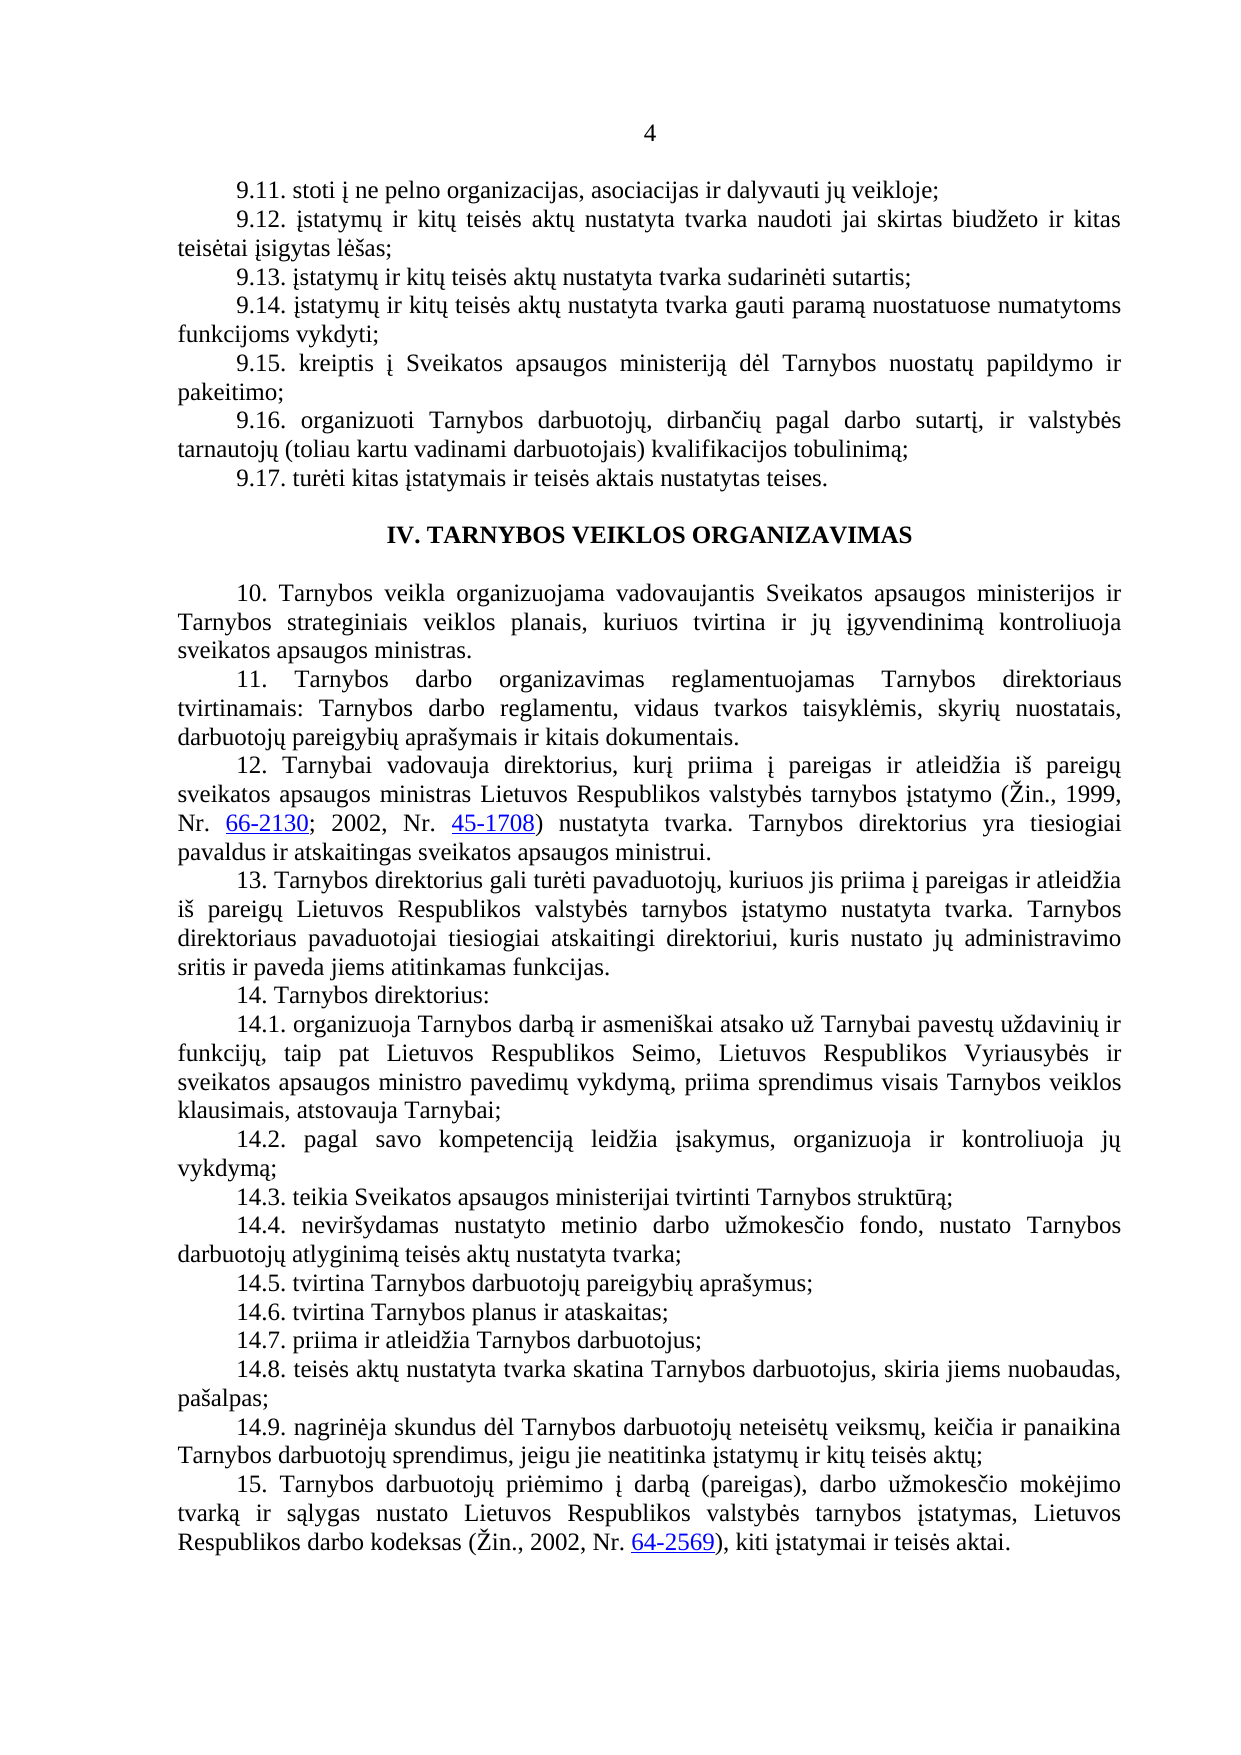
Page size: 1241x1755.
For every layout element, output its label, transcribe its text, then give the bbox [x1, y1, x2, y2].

text 13. Tarnybos direktorius gali turėti pavaduotojų, kuriuos jis priima į pareigas ir atleidžia iš pareigų Lietuvos Respublikos valstybės tarnybos įstatymo nustatyta tvarka. Tarnybos direktoriaus pavaduotojai tiesiogiai atskaitingi direktoriui, kuris nustato jų administravimo sritis ir paveda jiems atitinkamas funkcijas. [177, 866, 1122, 981]
text 9.16. organizuoti Tarnybos darbuotojų, dirbančių pagal darbo sutartį, ir valstybės tarnautojų (toliau kartu vadinami darbuotojais) kvalifikacijos tobulinimą; [177, 406, 1122, 463]
text 9.13. įstatymų ir kitų teisės aktų nustatyta tvarka sudarinėti sutartis; [177, 262, 1122, 291]
text 9.14. įstatymų ir kitų teisės aktų nustatyta tvarka gauti paramą nuostatuose numatytoms funkcijoms vykdyti; [177, 291, 1122, 348]
text 14.9. nagrinėja skundus dėl Tarnybos darbuotojų neteisėtų veiksmų, keičia ir panaikina Tarnybos darbuotojų sprendimus, jeigu jie neatitinka įstatymų ir kitų teisės aktų; [177, 1412, 1122, 1469]
text 9.12. įstatymų ir kitų teisės aktų nustatyta tvarka naudoti jai skirtas biudžeto ir kitas teisėtai įsigytas lėšas; [177, 204, 1122, 262]
text 12. Tarnybai vadovauja direktorius, kurį priima į pareigas ir atleidžia iš pareigų sveikatos apsaugos ministras Lietuvos Respublikos valstybės tarnybos įstatymo (Žin., 1999, Nr. 66-2130; 2002, Nr. 45-1708) nustatyta tvarka. Tarnybos direktorius yra tiesiogiai pavaldus ir atskaitingas sveikatos apsaugos ministrui. [177, 751, 1122, 866]
text 14.6. tvirtina Tarnybos planus ir ataskaitas; [177, 1297, 1122, 1326]
text 15. Tarnybos darbuotojų priėmimo į darbą (pareigas), darbo užmokesčio mokėjimo tvarką ir sąlygas nustato Lietuvos Respublikos valstybės tarnybos įstatymas, Lietuvos Respublikos darbo kodeksas (Žin., 2002, Nr. 64-2569), kiti įstatymai ir teisės aktai. [177, 1469, 1122, 1556]
text 10. Tarnybos veikla organizuojama vadovaujantis Sveikatos apsaugos ministerijos ir Tarnybos strateginiais veiklos planais, kuriuos tvirtina ir jų įgyvendinimą kontroliuoja sveikatos apsaugos ministras. [177, 578, 1122, 664]
text 14.8. teisės aktų nustatyta tvarka skatina Tarnybos darbuotojus, skiria jiems nuobaudas, pašalpas; [177, 1354, 1122, 1412]
text 11. Tarnybos darbo organizavimas reglamentuojamas Tarnybos direktoriaus tvirtinamais: Tarnybos darbo reglamentu, vidaus tvarkos taisyklėmis, skyrių nuostatais, darbuotojų pareigybių aprašymais ir kitais dokumentais. [177, 664, 1122, 751]
text 9.15. kreiptis į Sveikatos apsaugos ministeriją dėl Tarnybos nuostatų papildymo ir pakeitimo; [177, 348, 1122, 406]
text IV. TARNYBOS VEIKLOS ORGANIZAVIMAS [177, 521, 1122, 549]
text 14.3. teikia Sveikatos apsaugos ministerijai tvirtinti Tarnybos struktūrą; [177, 1182, 1122, 1211]
text 14.5. tvirtina Tarnybos darbuotojų pareigybių aprašymus; [177, 1268, 1122, 1297]
text 14. Tarnybos direktorius: [177, 981, 1122, 1009]
text 14.1. organizuoja Tarnybos darbą ir asmeniškai atsako už Tarnybai pavestų uždavinių ir funkcijų, taip pat Lietuvos Respublikos Seimo, Lietuvos Respublikos Vyriausybės ir sveikatos apsaugos ministro pavedimų vykdymą, priima sprendimus visais Tarnybos veiklos klausimais, atstovauja Tarnybai; [177, 1009, 1122, 1124]
text 14.7. priima ir atleidžia Tarnybos darbuotojus; [177, 1326, 1122, 1354]
text 14.4. neviršydamas nustatyto metinio darbo užmokesčio fondo, nustato Tarnybos darbuotojų atlyginimą teisės aktų nustatyta tvarka; [177, 1211, 1122, 1268]
text 9.17. turėti kitas įstatymais ir teisės aktais nustatytas teises. [177, 463, 1122, 492]
text 14.2. pagal savo kompetenciją leidžia įsakymus, organizuoja ir kontroliuoja jų vykdymą; [177, 1124, 1122, 1182]
text 9.11. stoti į ne pelno organizacijas, asociacijas ir dalyvauti jų veikloje; [177, 176, 1122, 204]
